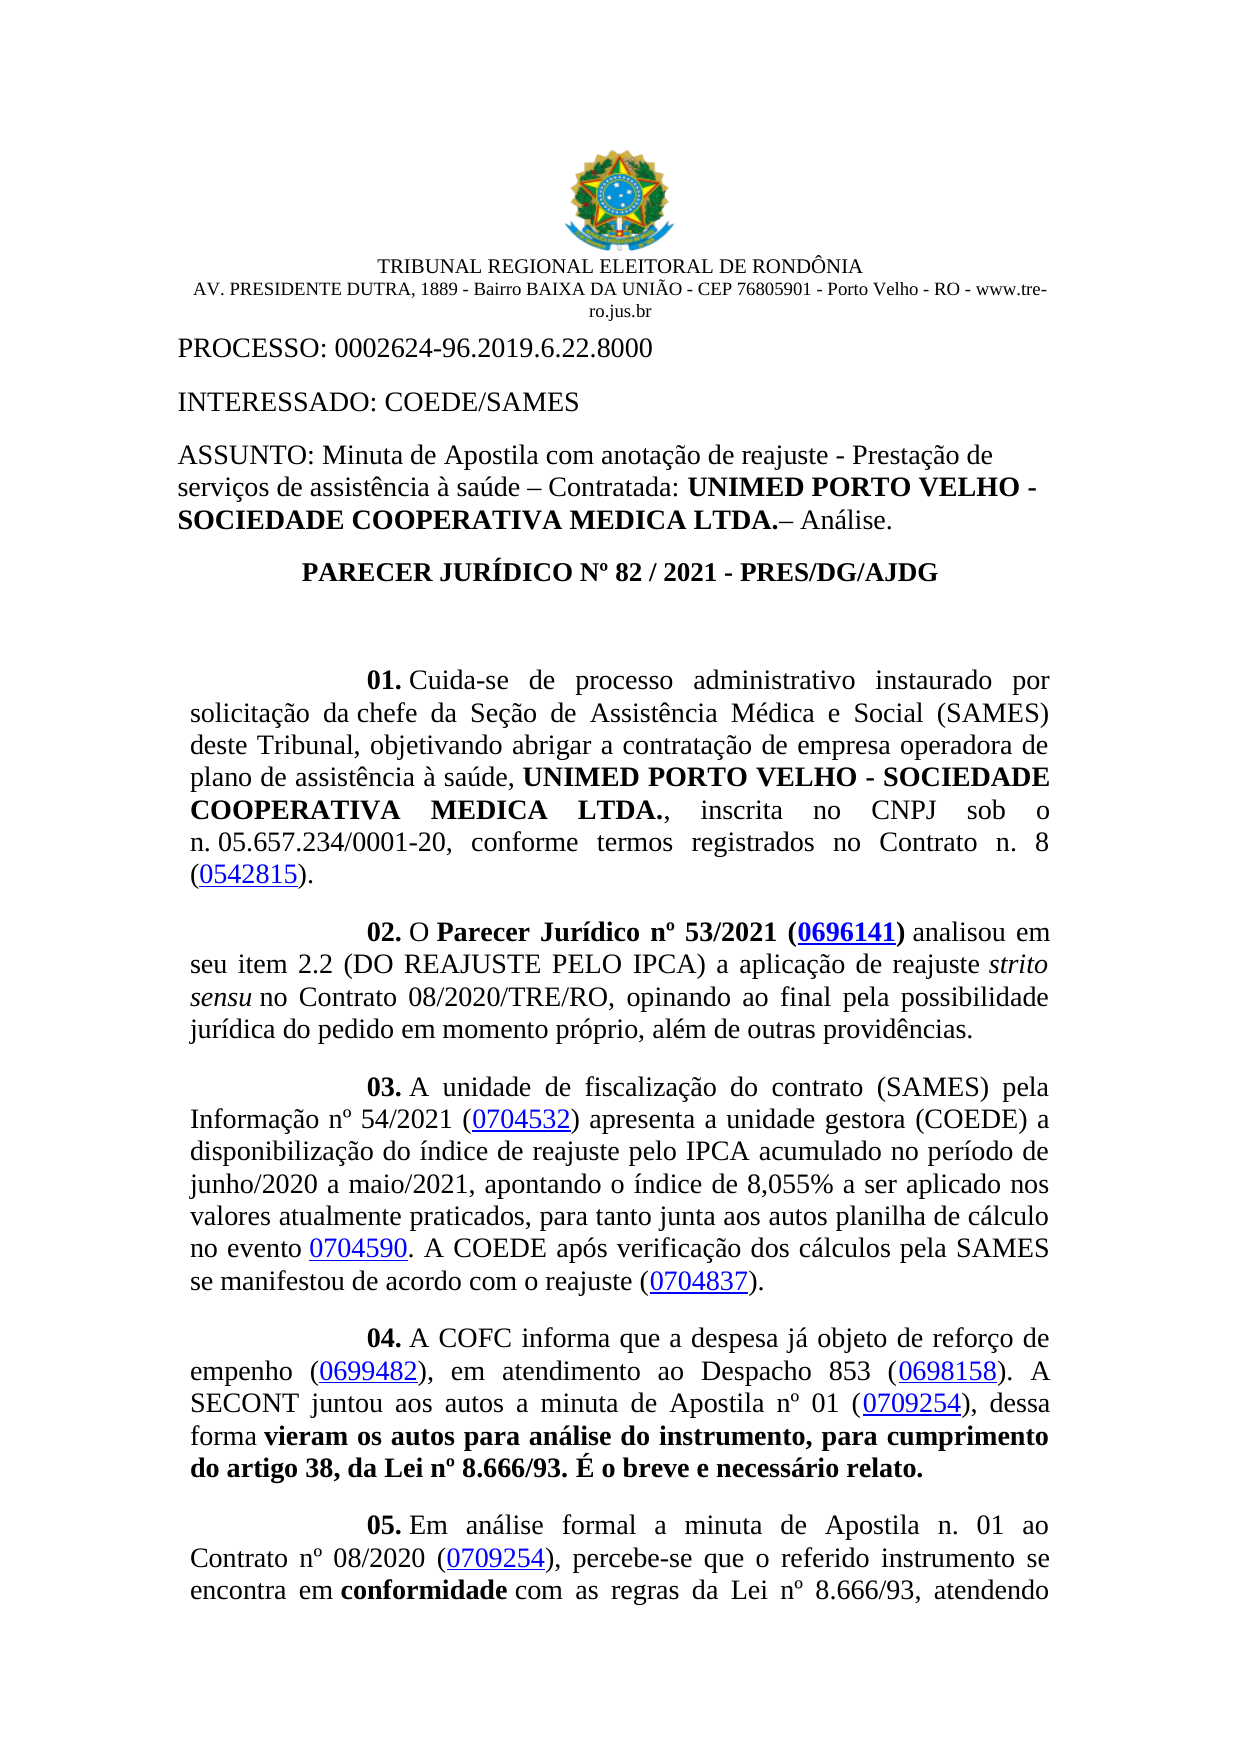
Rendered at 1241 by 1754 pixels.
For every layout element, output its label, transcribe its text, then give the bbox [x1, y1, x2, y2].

text INTERESSADO: COEDE/SAMES [177, 385, 1063, 417]
text 02. O Parecer Jurídico nº 53/2021 (0696141) analisou em seu item 2.2 (DO REAJUSTE PELO IPCA) a aplicação de reajuste strito sensu no Contrato 08/2020/TRE/RO, opinando ao final pela possibilidade jurídica do pedido em momento próprio, além de outras providências. [190, 915, 1051, 1044]
text 04. A COFC informa que a despesa já objeto de reforço de empenho (0699482), em atendimento ao Despacho 853 (0698158). A SECONT juntou aos autos a minuta de Apostila nº 01 (0709254), dessa forma vieram os autos para análise do instrumento, para cumprimento do artigo 38, da Lei nº 8.666/93. É o breve e necessário relato. [190, 1321, 1051, 1483]
text 01. Cuida-se de processo administrativo instaurado por solicitação da chefe da Seção de Assistência Médica e Social (SAMES) deste Tribunal, objetivando abrigar a contratação de empresa operadora de plano de assistência à saúde, UNIMED PORTO VELHO - SOCIEDADE COOPERATIVA MEDICA LTDA., inscrita no CNPJ sob o n. 05.657.234/0001-20, conforme termos registrados no Contrato n. 8 (0542815). [190, 663, 1051, 890]
text 05. Em análise formal a minuta de Apostila n. 01 ao Contrato nº 08/2020 (0709254), percebe-se que o referido instrumento se encontra em conformidade com as regras da Lei nº 8.666/93, atendendo [190, 1508, 1051, 1606]
text Parecer Jurídico Nº 82 / 2021 - PRES/DG/AJDG [177, 556, 1063, 587]
text TRIBUNAL REGIONAL ELEITORAL DE RONDÔNIA [177, 254, 1063, 278]
text PROCESSO: 0002624-96.2019.6.22.8000 [177, 331, 1063, 364]
text ASSUNTO: Minuta de Apostila com anotação de reajuste - Prestação de serviços de assistência à saúde – Contratada: UNIMED PORTO VELHO - SOCIEDADE COOPERATIVA MEDICA LTDA.– Análise. [177, 438, 1063, 535]
text AV. PRESIDENTE DUTRA, 1889 - Bairro BAIXA DA UNIÃO - CEP 76805901 - Porto Velho - RO - www.tre-ro.jus.br [177, 278, 1063, 321]
text 03. A unidade de fiscalização do contrato (SAMES) pela Informação nº 54/2021 (0704532) apresenta a unidade gestora (COEDE) a disponibilização do índice de reajuste pelo IPCA acumulado no período de junho/2020 a maio/2021, apontando o índice de 8,055% a ser aplicado nos valores atualmente praticados, para tanto junta aos autos planilha de cálculo no evento 0704590. A COEDE após verificação dos cálculos pela SAMES se manifestou de acordo com o reajuste (0704837). [190, 1069, 1051, 1296]
